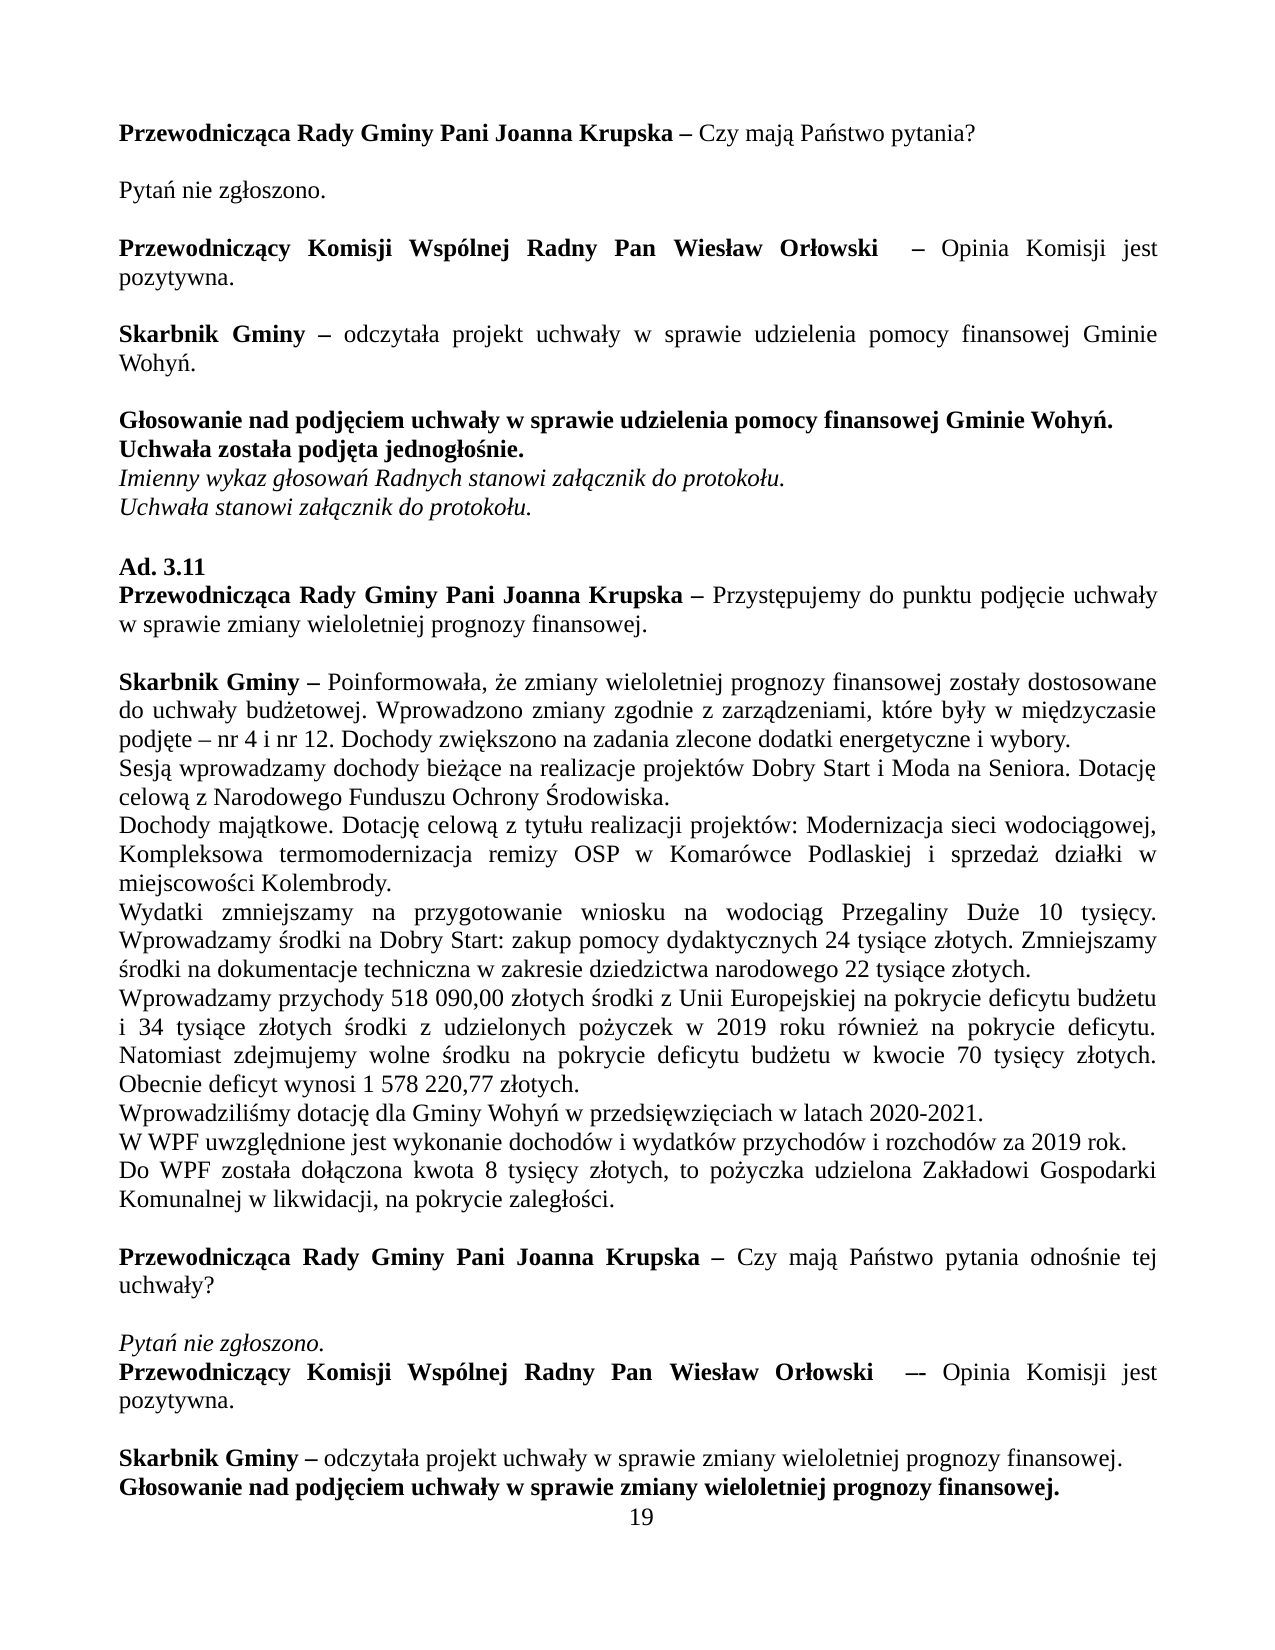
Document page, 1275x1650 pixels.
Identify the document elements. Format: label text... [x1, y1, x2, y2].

text Wprowadzamy przychody 518 090,00 złotych środki z Unii Europejskiej na pokrycie deficytu budżetu i 34 tysiące złotych środki z udzielonych pożyczek w 2019 roku również na pokrycie deficytu. Natomiast zdejmujemy wolne środku na pokrycie deficytu budżetu w kwocie 70 tysięcy złotych. Obecnie deficyt wynosi 1 578 220,77 złotych. [119, 983, 1158, 1098]
text Ad. 3.11 [119, 552, 1158, 580]
text Imienny wykaz głosowań Radnych stanowi załącznik do protokołu. [119, 463, 1158, 492]
text Głosowanie nad podjęciem uchwały w sprawie zmiany wieloletniej prognozy finansowej. [119, 1472, 1158, 1500]
text Przewodnicząca Rady Gminy Pani Joanna Krupska – Czy mają Państwo pytania? [119, 118, 1158, 147]
text Uchwała stanowi załącznik do protokołu. [119, 492, 1158, 521]
text Uchwała została podjęta jednogłośnie. [119, 434, 1158, 463]
text Pytań nie zgłoszono. [119, 1328, 1158, 1357]
text Głosowanie nad podjęciem uchwały w sprawie udzielenia pomocy finansowej Gminie Wohyń. [119, 406, 1158, 434]
text Skarbnik Gminy – Poinformowała, że zmiany wieloletniej prognozy finansowej zostały dostosowane do uchwały budżetowej. Wprowadzono zmiany zgodnie z zarządzeniami, które były w międzyczasie podjęte – nr 4 i nr 12. Dochody zwiększono na zadania zlecone dodatki energetyczne i wybory. [119, 667, 1158, 753]
text Sesją wprowadzamy dochody bieżące na realizacje projektów Dobry Start i Moda na Seniora. Dotację celową z Narodowego Funduszu Ochrony Środowiska. [119, 753, 1158, 810]
text Przewodniczący Komisji Wspólnej Radny Pan Wiesław Orłowski – Opinia Komisji jest pozytywna. [119, 233, 1158, 291]
text Skarbnik Gminy – odczytała projekt uchwały w sprawie zmiany wieloletniej prognozy finansowej. [119, 1443, 1158, 1472]
text Wydatki zmniejszamy na przygotowanie wniosku na wodociąg Przegaliny Duże 10 tysięcy. Wprowadzamy środki na Dobry Start: zakup pomocy dydaktycznych 24 tysiące złotych. Zmniejszamy środki na dokumentacje techniczna w zakresie dziedzictwa narodowego 22 tysiące złotych. [119, 897, 1158, 983]
text Dochody majątkowe. Dotację celową z tytułu realizacji projektów: Modernizacja sieci wodociągowej, Kompleksowa termomodernizacja remizy OSP w Komarówce Podlaskiej i sprzedaż działki w miejscowości Kolembrody. [119, 810, 1158, 897]
text Skarbnik Gminy – odczytała projekt uchwały w sprawie udzielenia pomocy finansowej Gminie Wohyń. [119, 319, 1158, 377]
text Do WPF została dołączona kwota 8 tysięcy złotych, to pożyczka udzielona Zakładowi Gospodarki Komunalnej w likwidacji, na pokrycie zaległości. [119, 1155, 1158, 1213]
text W WPF uwzględnione jest wykonanie dochodów i wydatków przychodów i rozchodów za 2019 rok. [119, 1127, 1158, 1155]
text Przewodnicząca Rady Gminy Pani Joanna Krupska – Czy mają Państwo pytania odnośnie tej uchwały? [119, 1242, 1158, 1299]
text Pytań nie zgłoszono. [119, 176, 1158, 204]
text Przewodnicząca Rady Gminy Pani Joanna Krupska – Przystępujemy do punktu podjęcie uchwały w sprawie zmiany wieloletniej prognozy finansowej. [119, 580, 1158, 638]
text Wprowadziliśmy dotację dla Gminy Wohyń w przedsięwzięciach w latach 2020-2021. [119, 1098, 1158, 1127]
text Przewodniczący Komisji Wspólnej Radny Pan Wiesław Orłowski –- Opinia Komisji jest pozytywna. [119, 1357, 1158, 1414]
